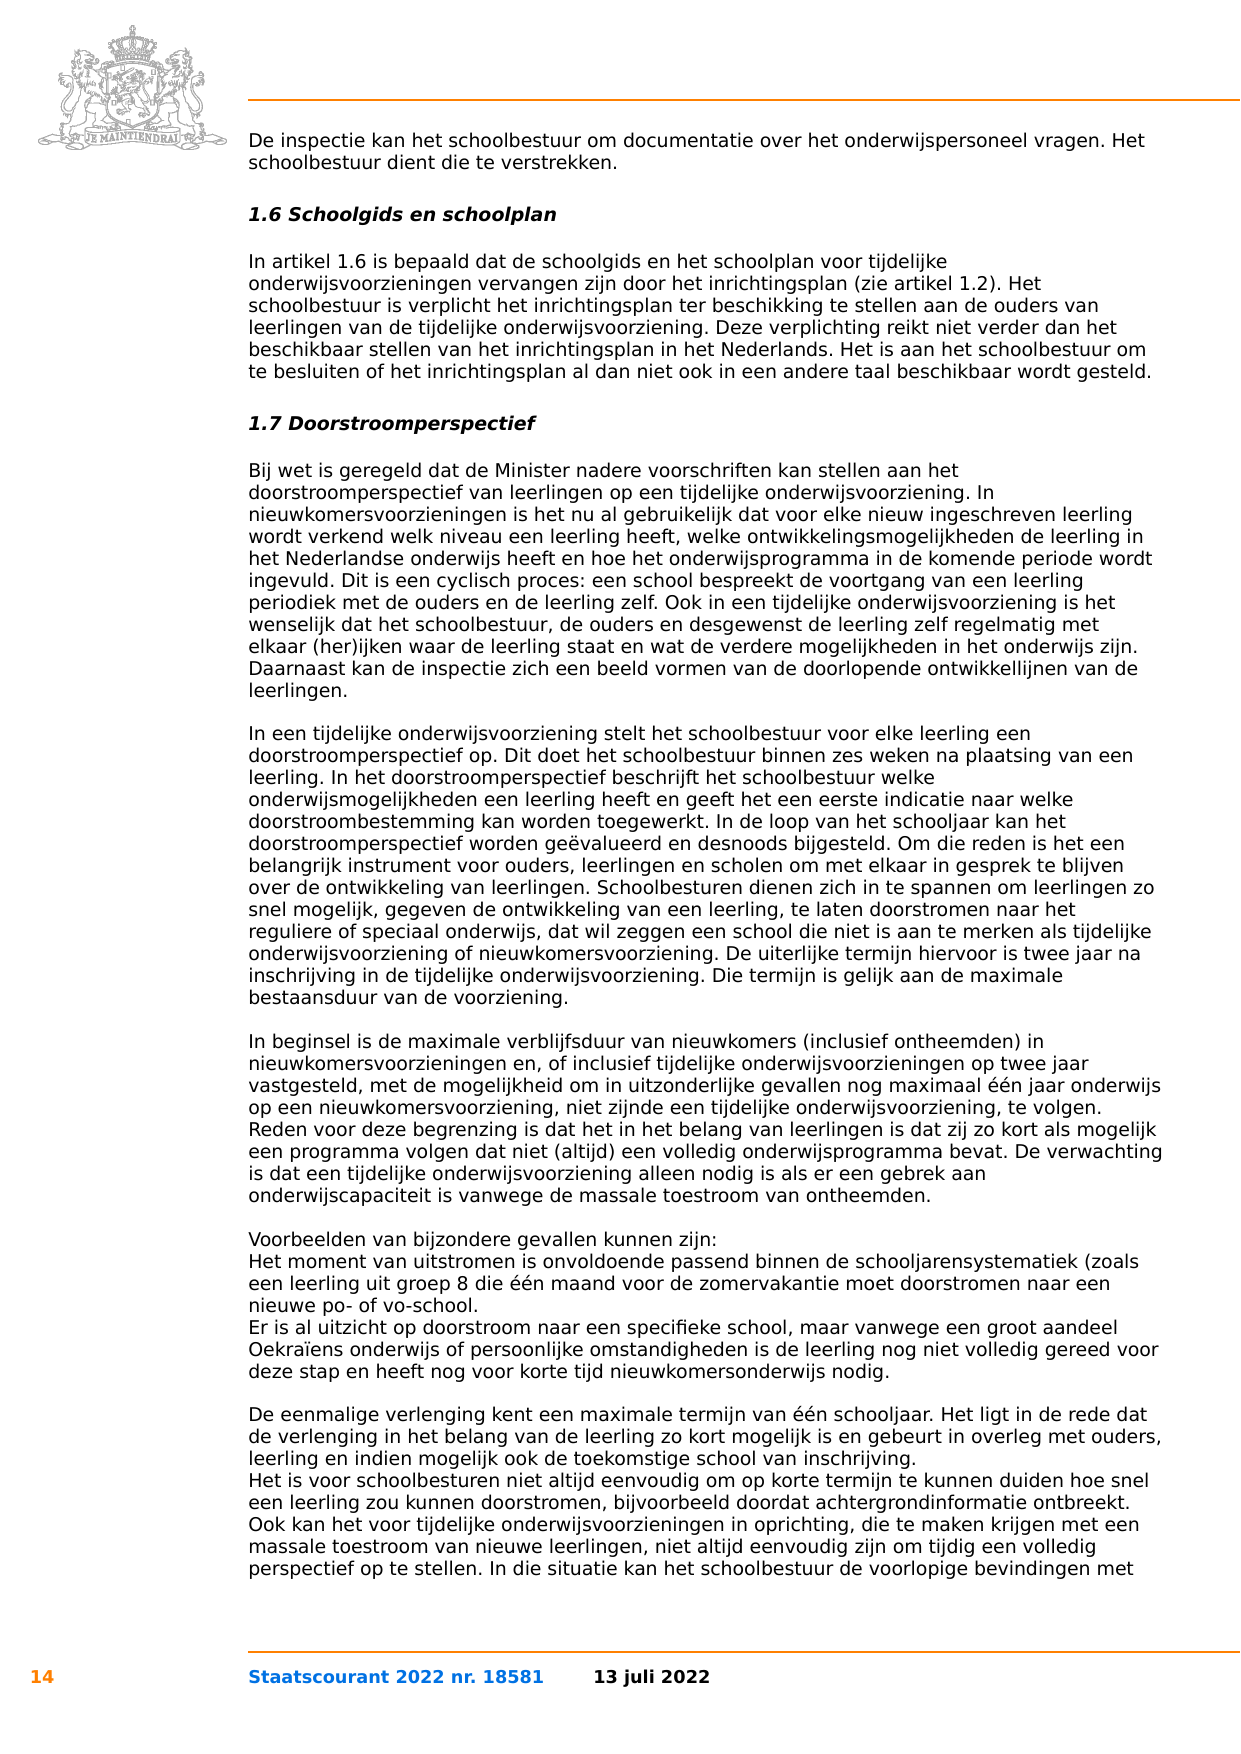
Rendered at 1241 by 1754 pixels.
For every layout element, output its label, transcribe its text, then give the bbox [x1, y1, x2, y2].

text Voorbeelden van bijzondere gevallen kunnen zijn: [248, 1229, 1163, 1251]
text Er is al uitzicht op doorstroom naar een specifieke school, maar vanwege een groot aandeel Oekraïens onderwijs of persoonlijke omstandigheden is de leerling nog niet volledig gereed voor deze stap en heeft nog voor korte tijd nieuwkomersonderwijs nodig. [248, 1317, 1163, 1382]
text Bij wet is geregeld dat de Minister nadere voorschriften kan stellen aan het doorstroomperspectief van leerlingen op een tijdelijke onderwijsvoorziening. In nieuwkomersvoorzieningen is het nu al gebruikelijk dat voor elke nieuw ingeschreven leerling wordt verkend welk niveau een leerling heeft, welke ontwikkelingsmogelijkheden de leerling in het Nederlandse onderwijs heeft en hoe het onderwijsprogramma in de komende periode wordt ingevuld. Dit is een cyclisch proces: een school bespreekt de voortgang van een leerling periodiek met de ouders en de leerling zelf. Ook in een tijdelijke onderwijsvoorziening is het wenselijk dat het schoolbestuur, de ouders en desgewenst de leerling zelf regelmatig met elkaar (her)ijken waar de leerling staat en wat de verdere mogelijkheden in het onderwijs zijn. Daarnaast kan de inspectie zich een beeld vormen van de doorlopende ontwikkellijnen van de leerlingen. [248, 460, 1163, 701]
text De eenmalige verlenging kent een maximale termijn van één schooljaar. Het ligt in de rede dat de verlenging in het belang van de leerling zo kort mogelijk is en gebeurt in overleg met ouders, leerling en indien mogelijk ook de toekomstige school van inschrijving. [248, 1404, 1163, 1470]
text Het moment van uitstromen is onvoldoende passend binnen de schooljarensystematiek (zoals een leerling uit groep 8 die één maand voor de zomervakantie moet doorstromen naar een nieuwe po- of vo-school. [248, 1251, 1163, 1317]
subtitle 1.6 Schoolgids en schoolplan [248, 204, 1163, 226]
text In een tijdelijke onderwijsvoorziening stelt het schoolbestuur voor elke leerling een doorstroomperspectief op. Dit doet het schoolbestuur binnen zes weken na plaatsing van een leerling. In het doorstroomperspectief beschrijft het schoolbestuur welke onderwijsmogelijkheden een leerling heeft en geeft het een eerste indicatie naar welke doorstroombestemming kan worden toegewerkt. In de loop van het schooljaar kan het doorstroomperspectief worden geëvalueerd en desnoods bijgesteld. Om die reden is het een belangrijk instrument voor ouders, leerlingen en scholen om met elkaar in gesprek te blijven over de ontwikkeling van leerlingen. Schoolbesturen dienen zich in te spannen om leerlingen zo snel mogelijk, gegeven de ontwikkeling van een leerling, te laten doorstromen naar het reguliere of speciaal onderwijs, dat wil zeggen een school die niet is aan te merken als tijdelijke onderwijsvoorziening of nieuwkomersvoorziening. De uiterlijke termijn hiervoor is twee jaar na inschrijving in de tijdelijke onderwijsvoorziening. Die termijn is gelijk aan de maximale bestaansduur van de voorziening. [248, 723, 1163, 1009]
text In beginsel is de maximale verblijfsduur van nieuwkomers (inclusief ontheemden) in nieuwkomersvoorzieningen en, of inclusief tijdelijke onderwijsvoorzieningen op twee jaar vastgesteld, met de mogelijkheid om in uitzonderlijke gevallen nog maximaal één jaar onderwijs op een nieuwkomersvoorziening, niet zijnde een tijdelijke onderwijsvoorziening, te volgen. Reden voor deze begrenzing is dat het in het belang van leerlingen is dat zij zo kort als mogelijk een programma volgen dat niet (altijd) een volledig onderwijsprogramma bevat. De verwachting is dat een tijdelijke onderwijsvoorziening alleen nodig is als er een gebrek aan onderwijscapaciteit is vanwege de massale toestroom van ontheemden. [248, 1031, 1163, 1207]
text In artikel 1.6 is bepaald dat de schoolgids en het schoolplan voor tijdelijke onderwijsvoorzieningen vervangen zijn door het inrichtingsplan (zie artikel 1.2). Het schoolbestuur is verplicht het inrichtingsplan ter beschikking te stellen aan de ouders van leerlingen van de tijdelijke onderwijsvoorziening. Deze verplichting reikt niet verder dan het beschikbaar stellen van het inrichtingsplan in het Nederlands. Het is aan het schoolbestuur om te besluiten of het inrichtingsplan al dan niet ook in een andere taal beschikbaar wordt gesteld. [248, 251, 1163, 383]
text De inspectie kan het schoolbestuur om documentatie over het onderwijspersoneel vragen. Het schoolbestuur dient die te verstrekken. [248, 130, 1163, 174]
subtitle 1.7 Doorstroomperspectief [248, 413, 1163, 435]
picture [38, 25, 227, 150]
text Het is voor schoolbesturen niet altijd eenvoudig om op korte termijn te kunnen duiden hoe snel een leerling zou kunnen doorstromen, bijvoorbeeld doordat achtergrondinformatie ontbreekt. Ook kan het voor tijdelijke onderwijsvoorzieningen in oprichting, die te maken krijgen met een massale toestroom van nieuwe leerlingen, niet altijd eenvoudig zijn om tijdig een volledig perspectief op te stellen. In die situatie kan het schoolbestuur de voorlopige bevindingen met [248, 1470, 1163, 1580]
